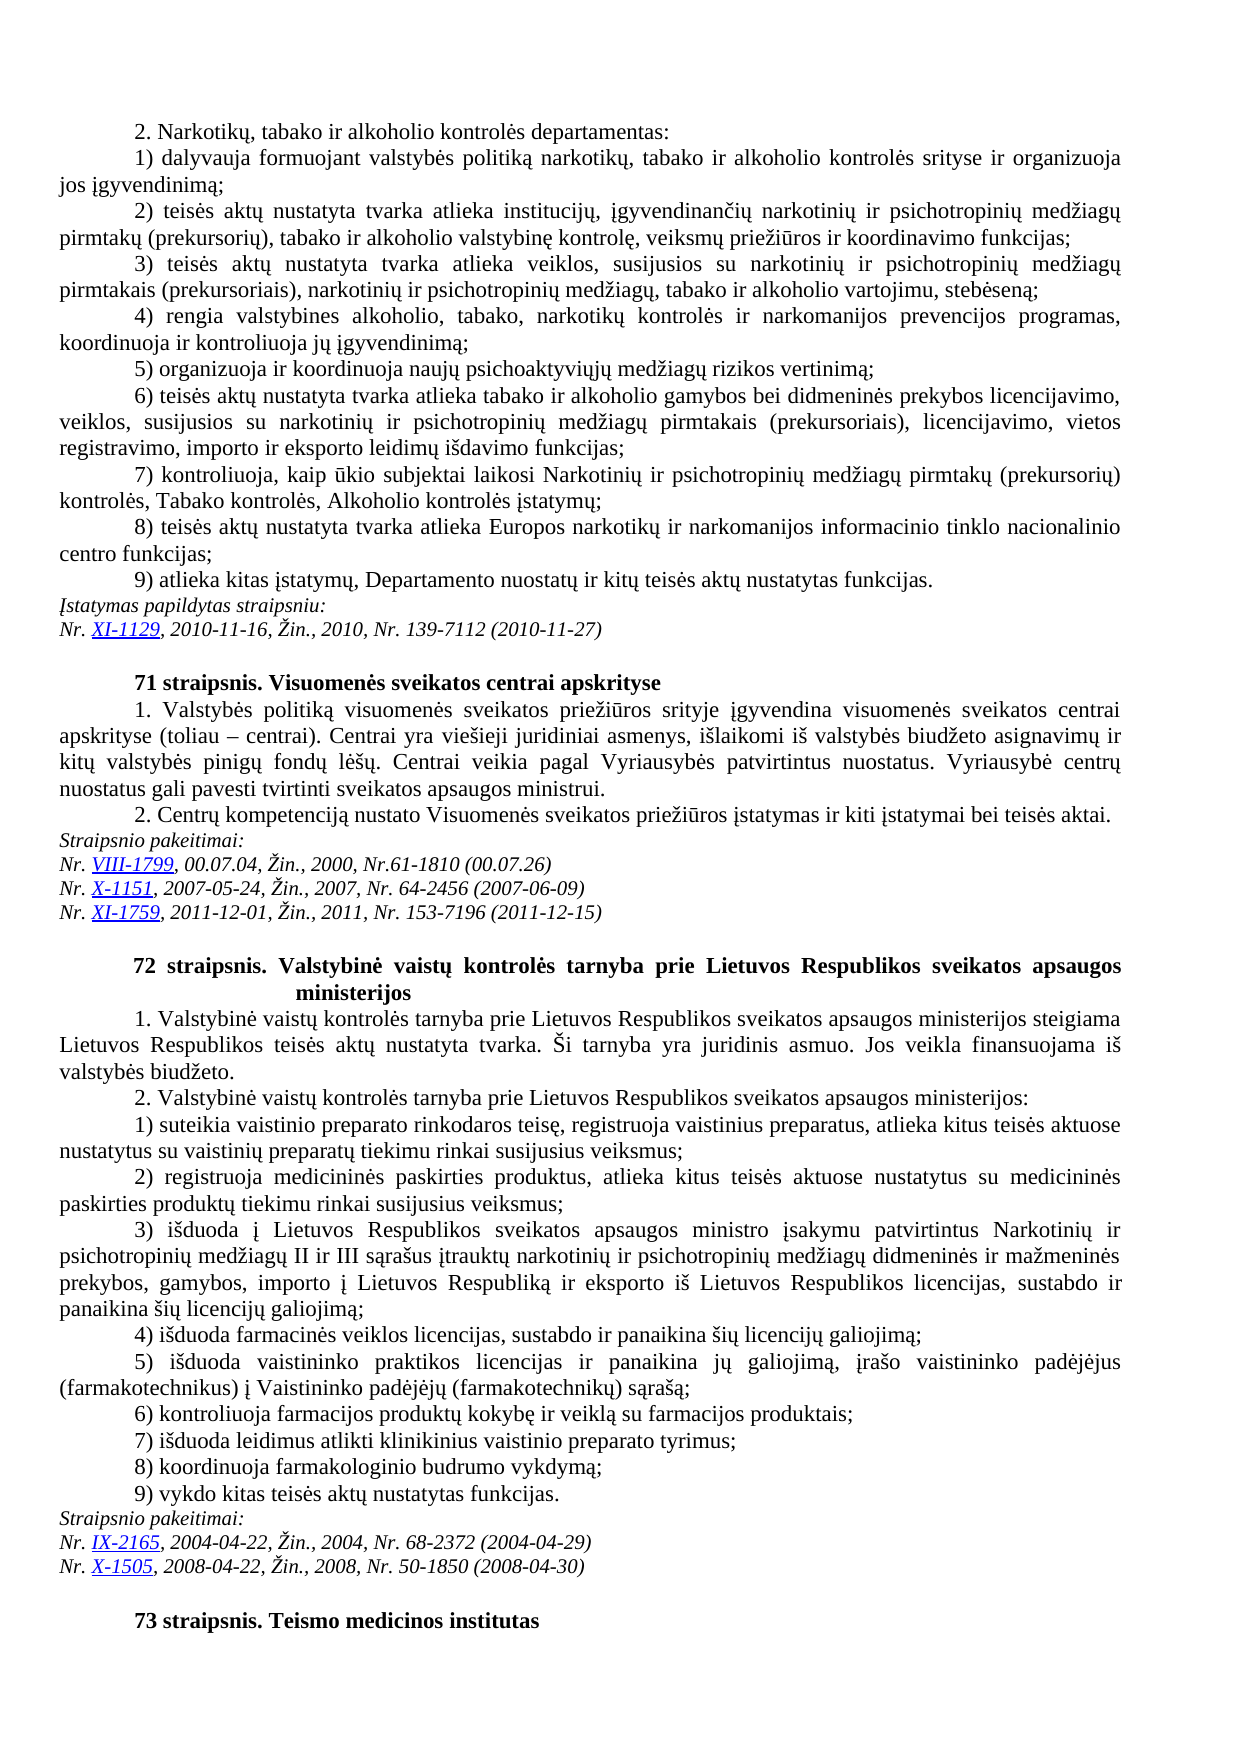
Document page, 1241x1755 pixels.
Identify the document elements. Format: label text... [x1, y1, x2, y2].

text Nr. XI-1759, 2011-12-01, Žin., 2011, Nr. 153-7196 (2011-12-15) [59, 900, 1122, 924]
text 5) išduoda vaistininko praktikos licencijas ir panaikina jų galiojimą, įrašo vaistininko padėjėjus (farmakotechnikus) į Vaistininko padėjėjų (farmakotechnikų) sąrašą; [59, 1348, 1122, 1401]
text 4) išduoda farmacinės veiklos licencijas, sustabdo ir panaikina šių licencijų galiojimą; [59, 1321, 1122, 1348]
text 5) organizuoja ir koordinuoja naujų psichoaktyviųjų medžiagų rizikos vertinimą; [59, 355, 1122, 382]
text Nr. XI-1129, 2010-11-16, Žin., 2010, Nr. 139-7112 (2010-11-27) [59, 617, 1122, 641]
text Straipsnio pakeitimai: [59, 1506, 1122, 1530]
text 3) išduoda į Lietuvos Respublikos sveikatos apsaugos ministro įsakymu patvirtintus Narkotinių ir psichotropinių medžiagų II ir III sąrašus įtrauktų narkotinių ir psichotropinių medžiagų didmeninės ir mažmeninės prekybos, gamybos, importo į Lietuvos Respubliką ir eksporto iš Lietuvos Respublikos licencijas, sustabdo ir panaikina šių licencijų galiojimą; [59, 1216, 1122, 1321]
text 72 straipsnis. Valstybinė vaistų kontrolės tarnyba prie Lietuvos Respublikos sveikatos apsaugos ministerijos [133, 952, 1122, 1005]
text Straipsnio pakeitimai: [59, 827, 1122, 852]
text 7) kontroliuoja, kaip ūkio subjektai laikosi Narkotinių ir psichotropinių medžiagų pirmtakų (prekursorių) kontrolės, Tabako kontrolės, Alkoholio kontrolės įstatymų; [59, 461, 1122, 513]
text 9) atlieka kitas įstatymų, Departamento nuostatų ir kitų teisės aktų nustatytas funkcijas. [59, 566, 1122, 592]
text Nr. IX-2165, 2004-04-22, Žin., 2004, Nr. 68-2372 (2004-04-29) [59, 1530, 1122, 1554]
text Nr. X-1151, 2007-05-24, Žin., 2007, Nr. 64-2456 (2007-06-09) [59, 876, 1122, 900]
text 1. Valstybinė vaistų kontrolės tarnyba prie Lietuvos Respublikos sveikatos apsaugos ministerijos steigiama Lietuvos Respublikos teisės aktų nustatyta tvarka. Ši tarnyba yra juridinis asmuo. Jos veikla finansuojama iš valstybės biudžeto. [59, 1005, 1122, 1084]
text 6) teisės aktų nustatyta tvarka atlieka tabako ir alkoholio gamybos bei didmeninės prekybos licencijavimo, veiklos, susijusios su narkotinių ir psichotropinių medžiagų pirmtakais (prekursoriais), licencijavimo, vietos registravimo, importo ir eksporto leidimų išdavimo funkcijas; [59, 382, 1122, 461]
text 1. Valstybės politiką visuomenės sveikatos priežiūros srityje įgyvendina visuomenės sveikatos centrai apskrityse (toliau – centrai). Centrai yra viešieji juridiniai asmenys, išlaikomi iš valstybės biudžeto asignavimų ir kitų valstybės pinigų fondų lėšų. Centrai veikia pagal Vyriausybės patvirtintus nuostatus. Vyriausybė centrų nuostatus gali pavesti tvirtinti sveikatos apsaugos ministrui. [59, 696, 1122, 801]
text 2. Valstybinė vaistų kontrolės tarnyba prie Lietuvos Respublikos sveikatos apsaugos ministerijos: [59, 1084, 1122, 1111]
text 3) teisės aktų nustatyta tvarka atlieka veiklos, susijusios su narkotinių ir psichotropinių medžiagų pirmtakais (prekursoriais), narkotinių ir psichotropinių medžiagų, tabako ir alkoholio vartojimu, stebėseną; [59, 250, 1122, 303]
text 6) kontroliuoja farmacijos produktų kokybę ir veiklą su farmacijos produktais; [59, 1401, 1122, 1427]
text Nr. VIII-1799, 00.07.04, Žin., 2000, Nr.61-1810 (00.07.26) [59, 852, 1122, 876]
text 73 straipsnis. Teismo medicinos institutas [59, 1607, 1122, 1633]
text 2) teisės aktų nustatyta tvarka atlieka institucijų, įgyvendinančių narkotinių ir psichotropinių medžiagų pirmtakų (prekursorių), tabako ir alkoholio valstybinę kontrolę, veiksmų priežiūros ir koordinavimo funkcijas; [59, 197, 1122, 250]
text 71 straipsnis. Visuomenės sveikatos centrai apskrityse [59, 669, 1122, 696]
text 8) teisės aktų nustatyta tvarka atlieka Europos narkotikų ir narkomanijos informacinio tinklo nacionalinio centro funkcijas; [59, 513, 1122, 566]
text 2. Centrų kompetenciją nustato Visuomenės sveikatos priežiūros įstatymas ir kiti įstatymai bei teisės aktai. [59, 801, 1122, 827]
text 2. Narkotikų, tabako ir alkoholio kontrolės departamentas: [59, 118, 1122, 144]
text 4) rengia valstybines alkoholio, tabako, narkotikų kontrolės ir narkomanijos prevencijos programas, koordinuoja ir kontroliuoja jų įgyvendinimą; [59, 303, 1122, 355]
text 1) suteikia vaistinio preparato rinkodaros teisę, registruoja vaistinius preparatus, atlieka kitus teisės aktuose nustatytus su vaistinių preparatų tiekimu rinkai susijusius veiksmus; [59, 1111, 1122, 1163]
text Įstatymas papildytas straipsniu: [59, 592, 1122, 617]
text 7) išduoda leidimus atlikti klinikinius vaistinio preparato tyrimus; [59, 1427, 1122, 1453]
text 9) vykdo kitas teisės aktų nustatytas funkcijas. [59, 1479, 1122, 1506]
text 2) registruoja medicininės paskirties produktus, atlieka kitus teisės aktuose nustatytus su medicininės paskirties produktų tiekimu rinkai susijusius veiksmus; [59, 1163, 1122, 1216]
text 8) koordinuoja farmakologinio budrumo vykdymą; [59, 1453, 1122, 1479]
text Nr. X-1505, 2008-04-22, Žin., 2008, Nr. 50-1850 (2008-04-30) [59, 1554, 1122, 1578]
text 1) dalyvauja formuojant valstybės politiką narkotikų, tabako ir alkoholio kontrolės srityse ir organizuoja jos įgyvendinimą; [59, 144, 1122, 197]
